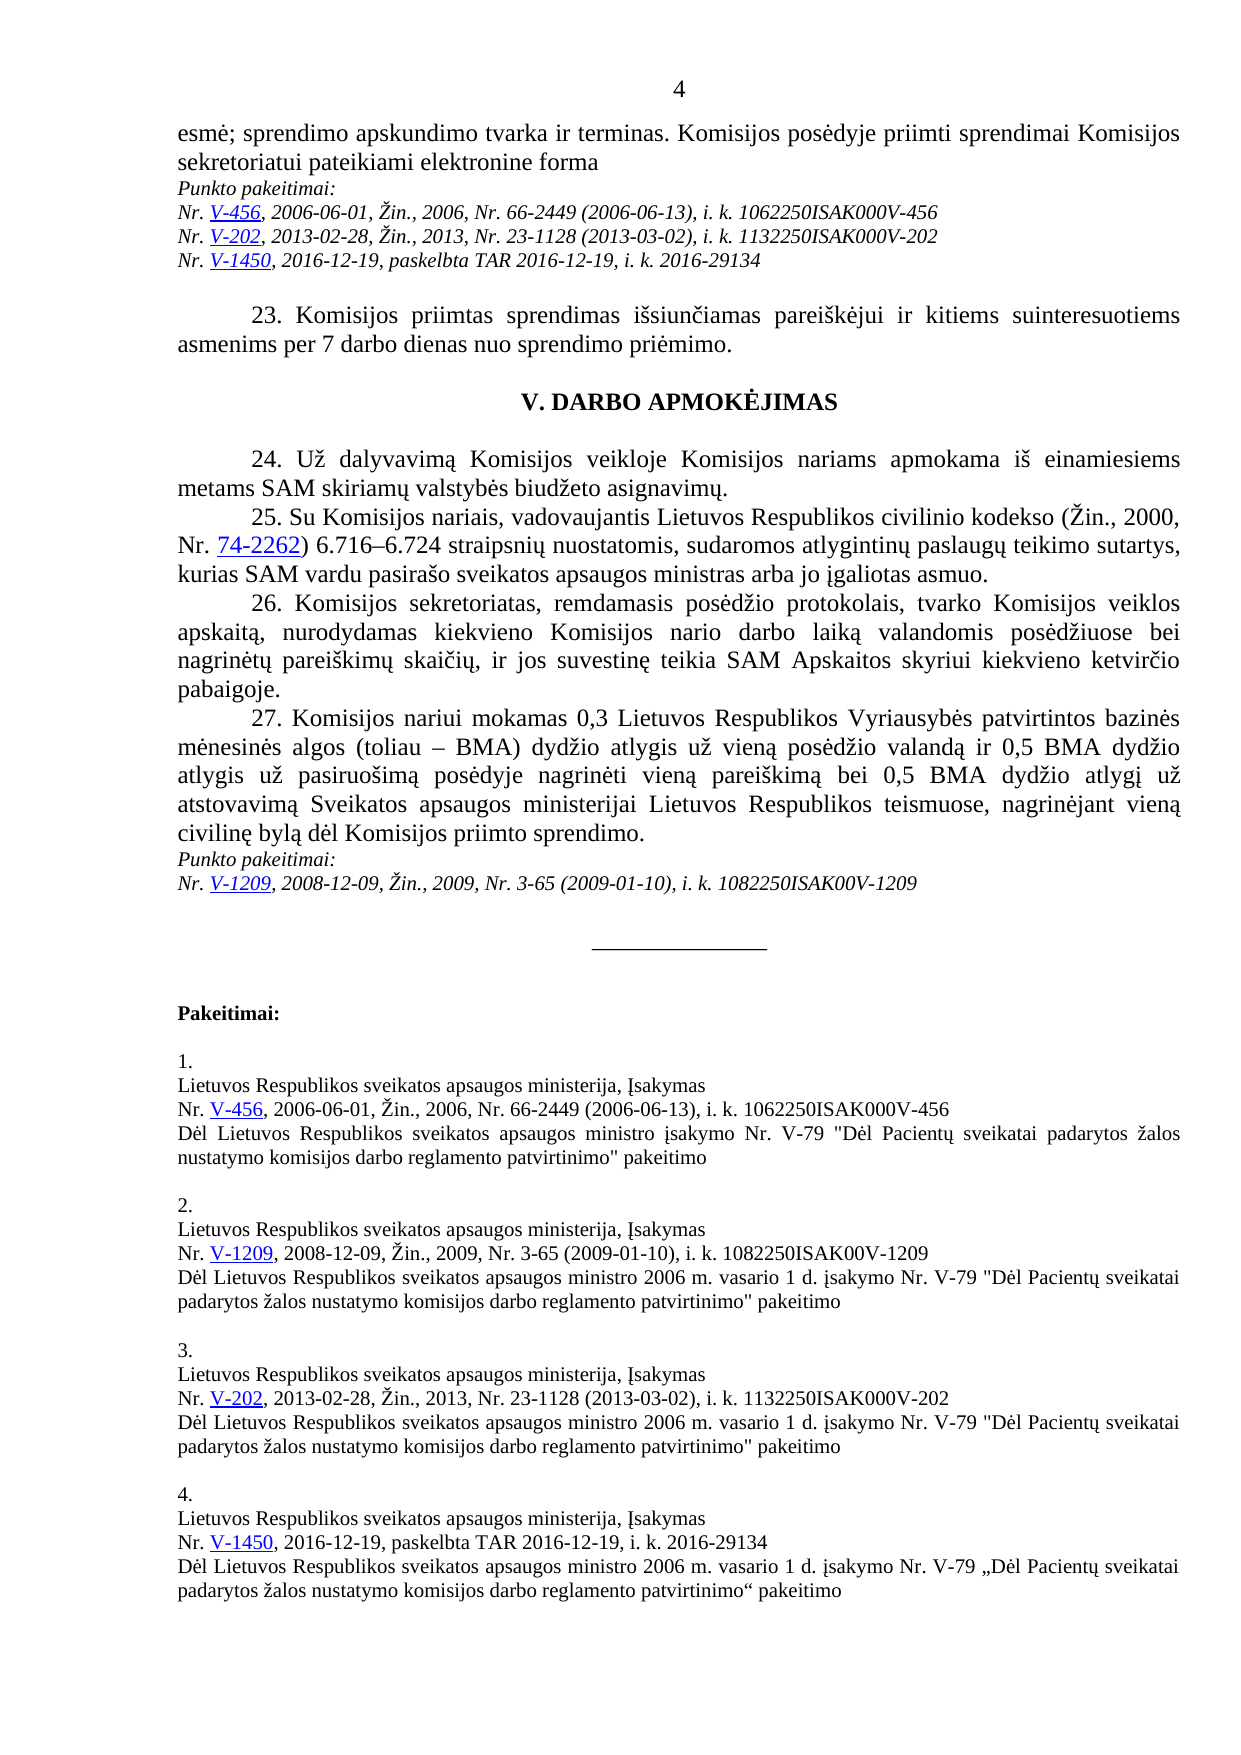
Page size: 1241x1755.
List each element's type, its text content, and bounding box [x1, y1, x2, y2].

text esmė; sprendimo apskundimo tvarka ir terminas. Komisijos posėdyje priimti sprendimai Komisijos sekretoriatui pateikiami elektronine forma [177, 118, 1181, 176]
text Nr. V-1209, 2008-12-09, Žin., 2009, Nr. 3-65 (2009-01-10), i. k. 1082250ISAK00V-1209 [177, 1241, 1181, 1265]
text Nr. V-456, 2006-06-01, Žin., 2006, Nr. 66-2449 (2006-06-13), i. k. 1062250ISAK000V-456 [177, 200, 1181, 224]
text Nr. V-1209, 2008-12-09, Žin., 2009, Nr. 3-65 (2009-01-10), i. k. 1082250ISAK00V-1209 [177, 871, 1181, 895]
text 27. Komisijos nariui mokamas 0,3 Lietuvos Respublikos Vyriausybės patvirtintos bazinės mėnesinės algos (toliau – BMA) dydžio atlygis už vieną posėdžio valandą ir 0,5 BMA dydžio atlygis už pasiruošimą posėdyje nagrinėti vieną pareiškimą bei 0,5 BMA dydžio atlygį už atstovavimą Sveikatos apsaugos ministerijai Lietuvos Respublikos teismuose, nagrinėjant vieną civilinę bylą dėl Komisijos priimto sprendimo. [177, 703, 1181, 847]
text 23. Komisijos priimtas sprendimas išsiunčiamas pareiškėjui ir kitiems suinteresuotiems asmenims per 7 darbo dienas nuo sprendimo priėmimo. [177, 301, 1181, 358]
text Nr. V-1450, 2016-12-19, paskelbta TAR 2016-12-19, i. k. 2016-29134 [177, 248, 1181, 272]
text Lietuvos Respublikos sveikatos apsaugos ministerija, Įsakymas [177, 1217, 1181, 1241]
text Lietuvos Respublikos sveikatos apsaugos ministerija, Įsakymas [177, 1073, 1181, 1097]
text 4. [177, 1482, 1181, 1506]
text 25. Su Komisijos nariais, vadovaujantis Lietuvos Respublikos civilinio kodekso (Žin., 2000, Nr. 74-2262) 6.716–6.724 straipsnių nuostatomis, sudaromos atlygintinų paslaugų teikimo sutartys, kurias SAM vardu pasirašo sveikatos apsaugos ministras arba jo įgaliotas asmuo. [177, 502, 1181, 588]
text Pakeitimai: [177, 1001, 1181, 1025]
text Nr. V-1450, 2016-12-19, paskelbta TAR 2016-12-19, i. k. 2016-29134 [177, 1530, 1181, 1554]
text Nr. V-202, 2013-02-28, Žin., 2013, Nr. 23-1128 (2013-03-02), i. k. 1132250ISAK000V-202 [177, 1386, 1181, 1410]
text 26. Komisijos sekretoriatas, remdamasis posėdžio protokolais, tvarko Komisijos veiklos apskaitą, nurodydamas kiekvieno Komisijos nario darbo laiką valandomis posėdžiuose bei nagrinėtų pareiškimų skaičių, ir jos suvestinę teikia SAM Apskaitos skyriui kiekvieno ketvirčio pabaigoje. [177, 588, 1181, 703]
text V. DARBO APMOKĖJIMAS [177, 387, 1181, 416]
text Dėl Lietuvos Respublikos sveikatos apsaugos ministro įsakymo Nr. V-79 "Dėl Pacientų sveikatai padarytos žalos nustatymo komisijos darbo reglamento patvirtinimo" pakeitimo [177, 1121, 1181, 1169]
text Nr. V-202, 2013-02-28, Žin., 2013, Nr. 23-1128 (2013-03-02), i. k. 1132250ISAK000V-202 [177, 224, 1181, 248]
text Dėl Lietuvos Respublikos sveikatos apsaugos ministro 2006 m. vasario 1 d. įsakymo Nr. V-79 „Dėl Pacientų sveikatai padarytos žalos nustatymo komisijos darbo reglamento patvirtinimo“ pakeitimo [177, 1554, 1181, 1602]
text ______________ [177, 924, 1181, 952]
text 24. Už dalyvavimą Komisijos veikloje Komisijos nariams apmokama iš einamiesiems metams SAM skiriamų valstybės biudžeto asignavimų. [177, 444, 1181, 502]
text Punkto pakeitimai: [177, 176, 1181, 200]
text Punkto pakeitimai: [177, 847, 1181, 871]
text 3. [177, 1337, 1181, 1362]
text Dėl Lietuvos Respublikos sveikatos apsaugos ministro 2006 m. vasario 1 d. įsakymo Nr. V-79 "Dėl Pacientų sveikatai padarytos žalos nustatymo komisijos darbo reglamento patvirtinimo" pakeitimo [177, 1265, 1181, 1313]
text Nr. V-456, 2006-06-01, Žin., 2006, Nr. 66-2449 (2006-06-13), i. k. 1062250ISAK000V-456 [177, 1097, 1181, 1121]
text 1. [177, 1049, 1181, 1073]
text Dėl Lietuvos Respublikos sveikatos apsaugos ministro 2006 m. vasario 1 d. įsakymo Nr. V-79 "Dėl Pacientų sveikatai padarytos žalos nustatymo komisijos darbo reglamento patvirtinimo" pakeitimo [177, 1410, 1181, 1458]
text Lietuvos Respublikos sveikatos apsaugos ministerija, Įsakymas [177, 1506, 1181, 1530]
text 2. [177, 1193, 1181, 1217]
text Lietuvos Respublikos sveikatos apsaugos ministerija, Įsakymas [177, 1362, 1181, 1386]
